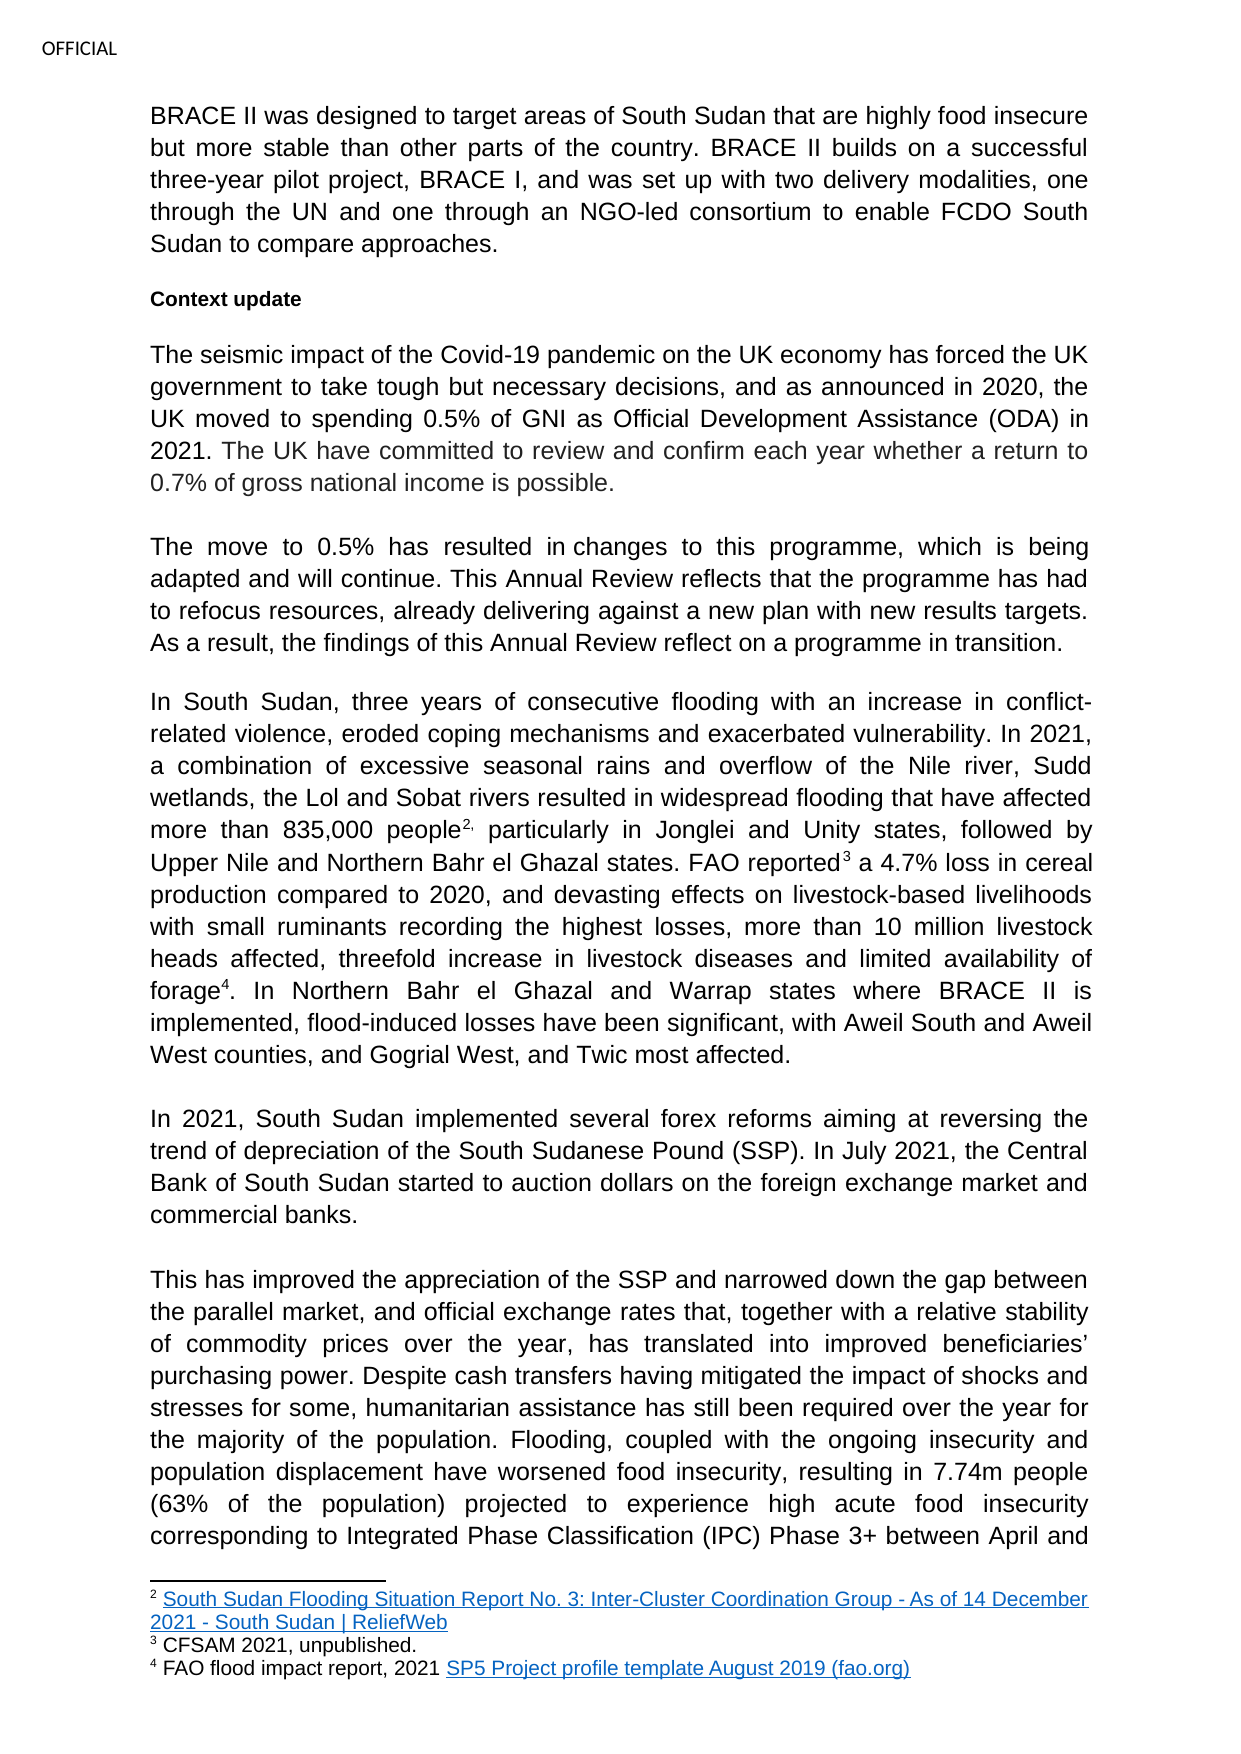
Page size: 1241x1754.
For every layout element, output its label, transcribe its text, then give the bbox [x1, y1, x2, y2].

text BRACE II was designed to target areas of South Sudan that are highly food insecure but more stable than other parts of the country. BRACE II builds on a successful three-year pilot project, BRACE I, and was set up with two delivery modalities, one through the UN and one through an NGO-led consortium to enable FCDO South Sudan to compare approaches. [150, 102, 1090, 258]
text The move to 0.5% has resulted in changes to this programme, which is being adapted and will continue. This Annual Review reflects that the programme has had to refocus resources, already delivering against a new plan with new results targets. As a result, the findings of this Annual Review reflect on a programme in transition. [150, 533, 1090, 657]
text This has improved the appreciation of the SSP and narrowed down the gap between the parallel market, and official exchange rates that, together with a relative stability of commodity prices over the year, has translated into improved beneficiaries’ purchasing power. Despite cash transfers having mitigated the impact of shocks and stresses for some, humanitarian assistance has still been required over the year for the majority of the population. Flooding, coupled with the ongoing insecurity and population displacement have worsened food insecurity, resulting in 7.74m people (63% of the population) projected to experience high acute food insecurity corresponding to Integrated Phase Classification (IPC) Phase 3+ between April and July 2022. The Integrated Food Security Phase Classification (IPC) is an internationally recognised standard that provides decision-makers with a rigorous, evidence- and consensus-based analysis of food insecurity and acute malnutrition situation in a country to inform emergency responses as well as medium- and long-term policy and programming. It differentiates between different levels of severity of acute food insecurity (1) Minimal/None, (2) Stressed, (3) Crisis, (4) Emergency, (5) Catastrophe/Famine with each of these phases having important and distinct implications for where and how best to intervene as shown in the table below. In South Sudan the current IPC analysis shows approximately half a million more people in IPC3+ than at the last IPC analysis conducted in December 2020. [150, 1265, 1090, 1550]
text FAO flood impact report, 2021 SP5 Project profile template August 2019 (fao.org) [150, 1657, 1090, 1680]
text The seismic impact of the Covid-19 pandemic on the UK economy has forced the UK government to take tough but necessary decisions, and as announced in 2020, the UK moved to spending 0.5% of GNI as Official Development Assistance (ODA) in 2021. The UK have committed to review and confirm each year whether a return to 0.7% of gross national income is possible. [150, 340, 1090, 497]
text In South Sudan, three years of consecutive flooding with an increase in conflict-related violence, eroded coping mechanisms and exacerbated vulnerability. In 2021, a combination of excessive seasonal rains and overflow of the Nile river, Sudd wetlands, the Lol and Sobat rivers resulted in widespread flooding that have affected more than 835,000 people, particularly in Jonglei and Unity states, followed by Upper Nile and Northern Bahr el Ghazal states. FAO reported a 4.7% loss in cereal production compared to 2020, and devasting effects on livestock-based livelihoods with small ruminants recording the highest losses, more than 10 million livestock heads affected, threefold increase in livestock diseases and limited availability of forage. In Northern Bahr el Ghazal and Warrap states where BRACE II is implemented, flood-induced losses have been significant, with Aweil South and Aweil West counties, and Gogrial West, and Twic most affected. [150, 688, 1094, 1069]
text Context update [150, 287, 1090, 310]
text CFSAM 2021, unpublished. [150, 1634, 1090, 1657]
text South Sudan Flooding Situation Report No. 3: Inter-Cluster Coordination Group - As of 14 December 2021 - South Sudan | ReliefWeb [150, 1587, 1090, 1634]
text In 2021, South Sudan implemented several forex reforms aiming at reversing the trend of depreciation of the South Sudanese Pound (SSP). In July 2021, the Central Bank of South Sudan started to auction dollars on the foreign exchange market and commercial banks. [150, 1105, 1090, 1229]
